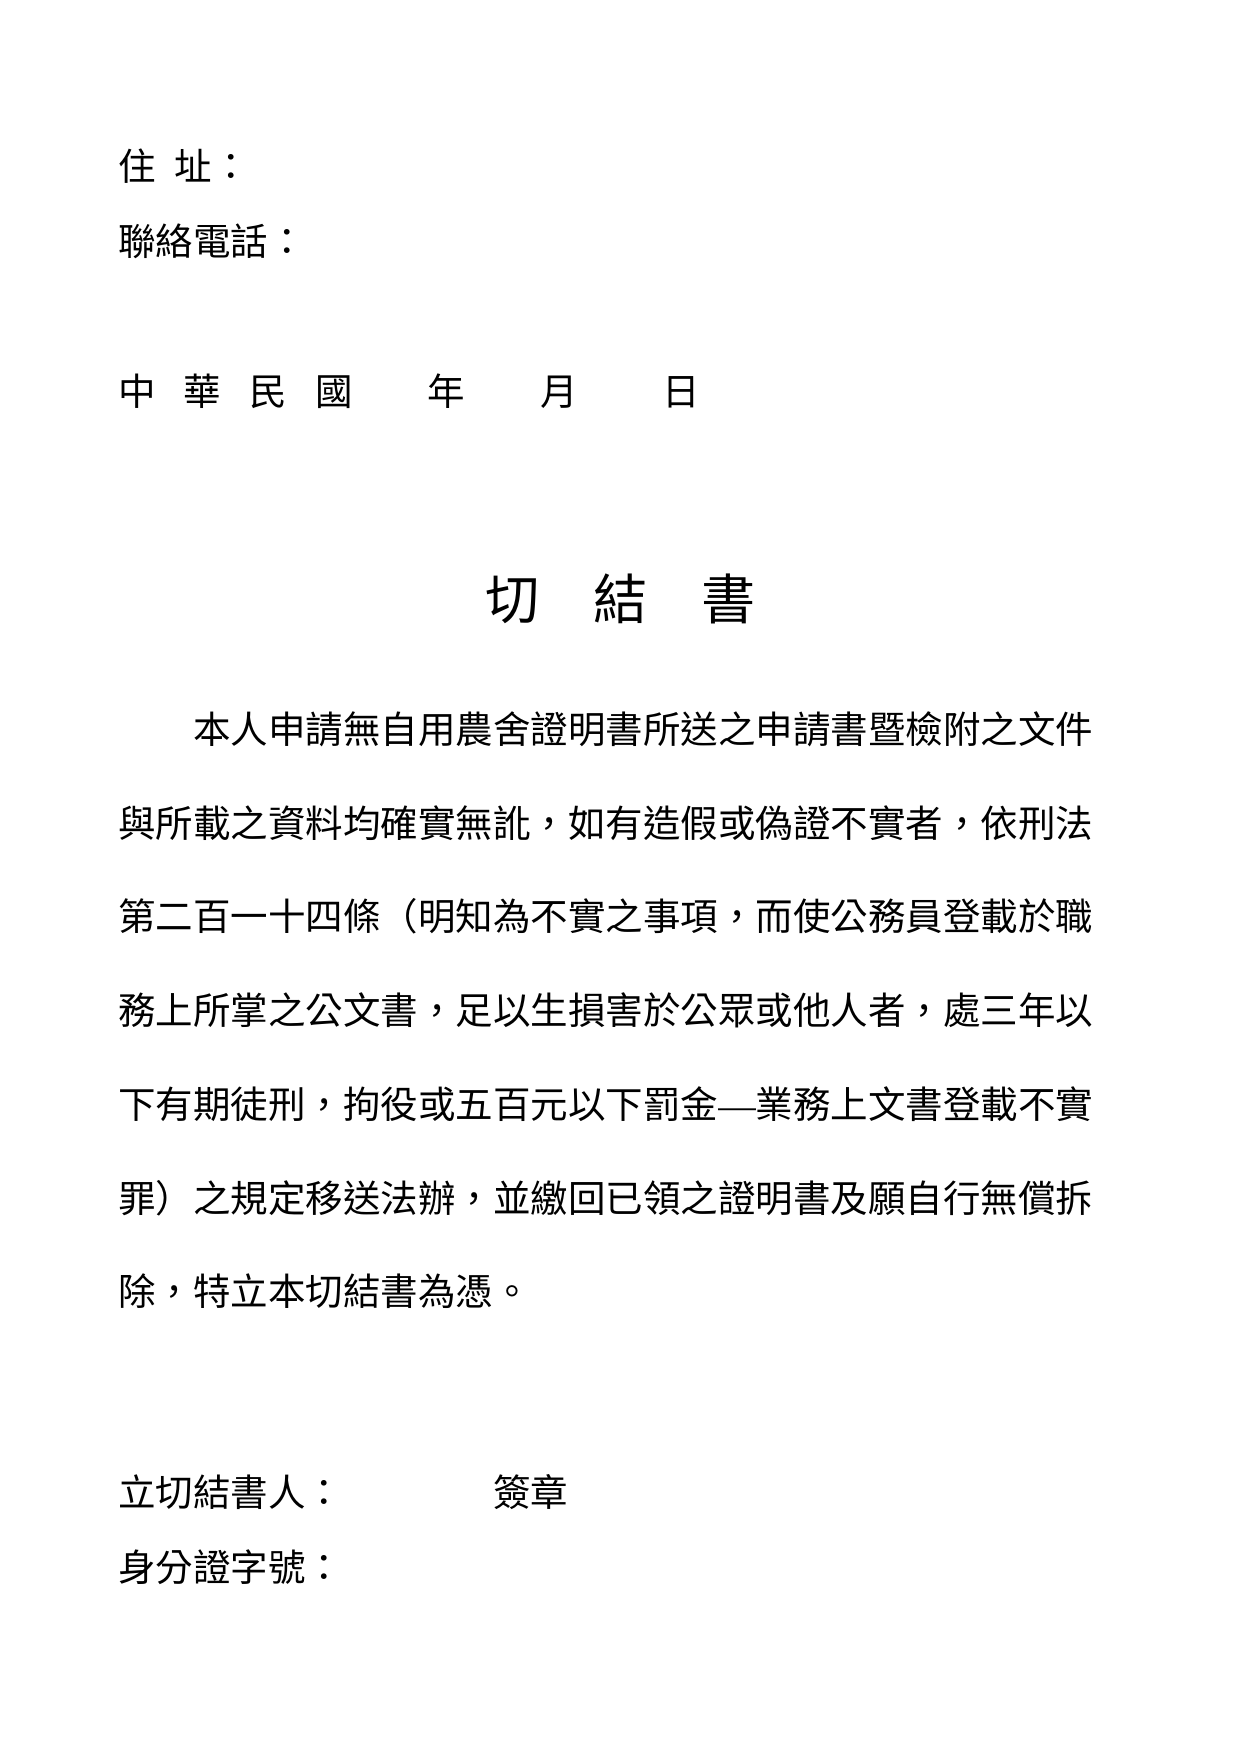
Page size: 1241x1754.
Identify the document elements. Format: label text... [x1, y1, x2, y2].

text 立切結書人： 簽章 [118, 1453, 1122, 1528]
text 中 華 民 國 年 月 日 [118, 352, 1122, 427]
text 住 址： [118, 127, 1122, 202]
text 本人申請無自用農舍證明書所送之申請書暨檢附之文件與所載之資料均確實無訛，如有造假或偽證不實者，依刑法第二百一十四條（明知為不實之事項，而使公務員登載於職務上所掌之公文書，足以生損害於公眾或他人者，處三年以下有期徒刑，拘役或五百元以下罰金—業務上文書登載不實罪）之規定移送法辦，並繳回已領之證明書及願自行無償拆除，特立本切結書為憑。 [118, 689, 1122, 1327]
text 身分證字號： [118, 1528, 1122, 1603]
text 聯絡電話： [118, 202, 1122, 277]
text 切 結 書 [118, 539, 1122, 652]
